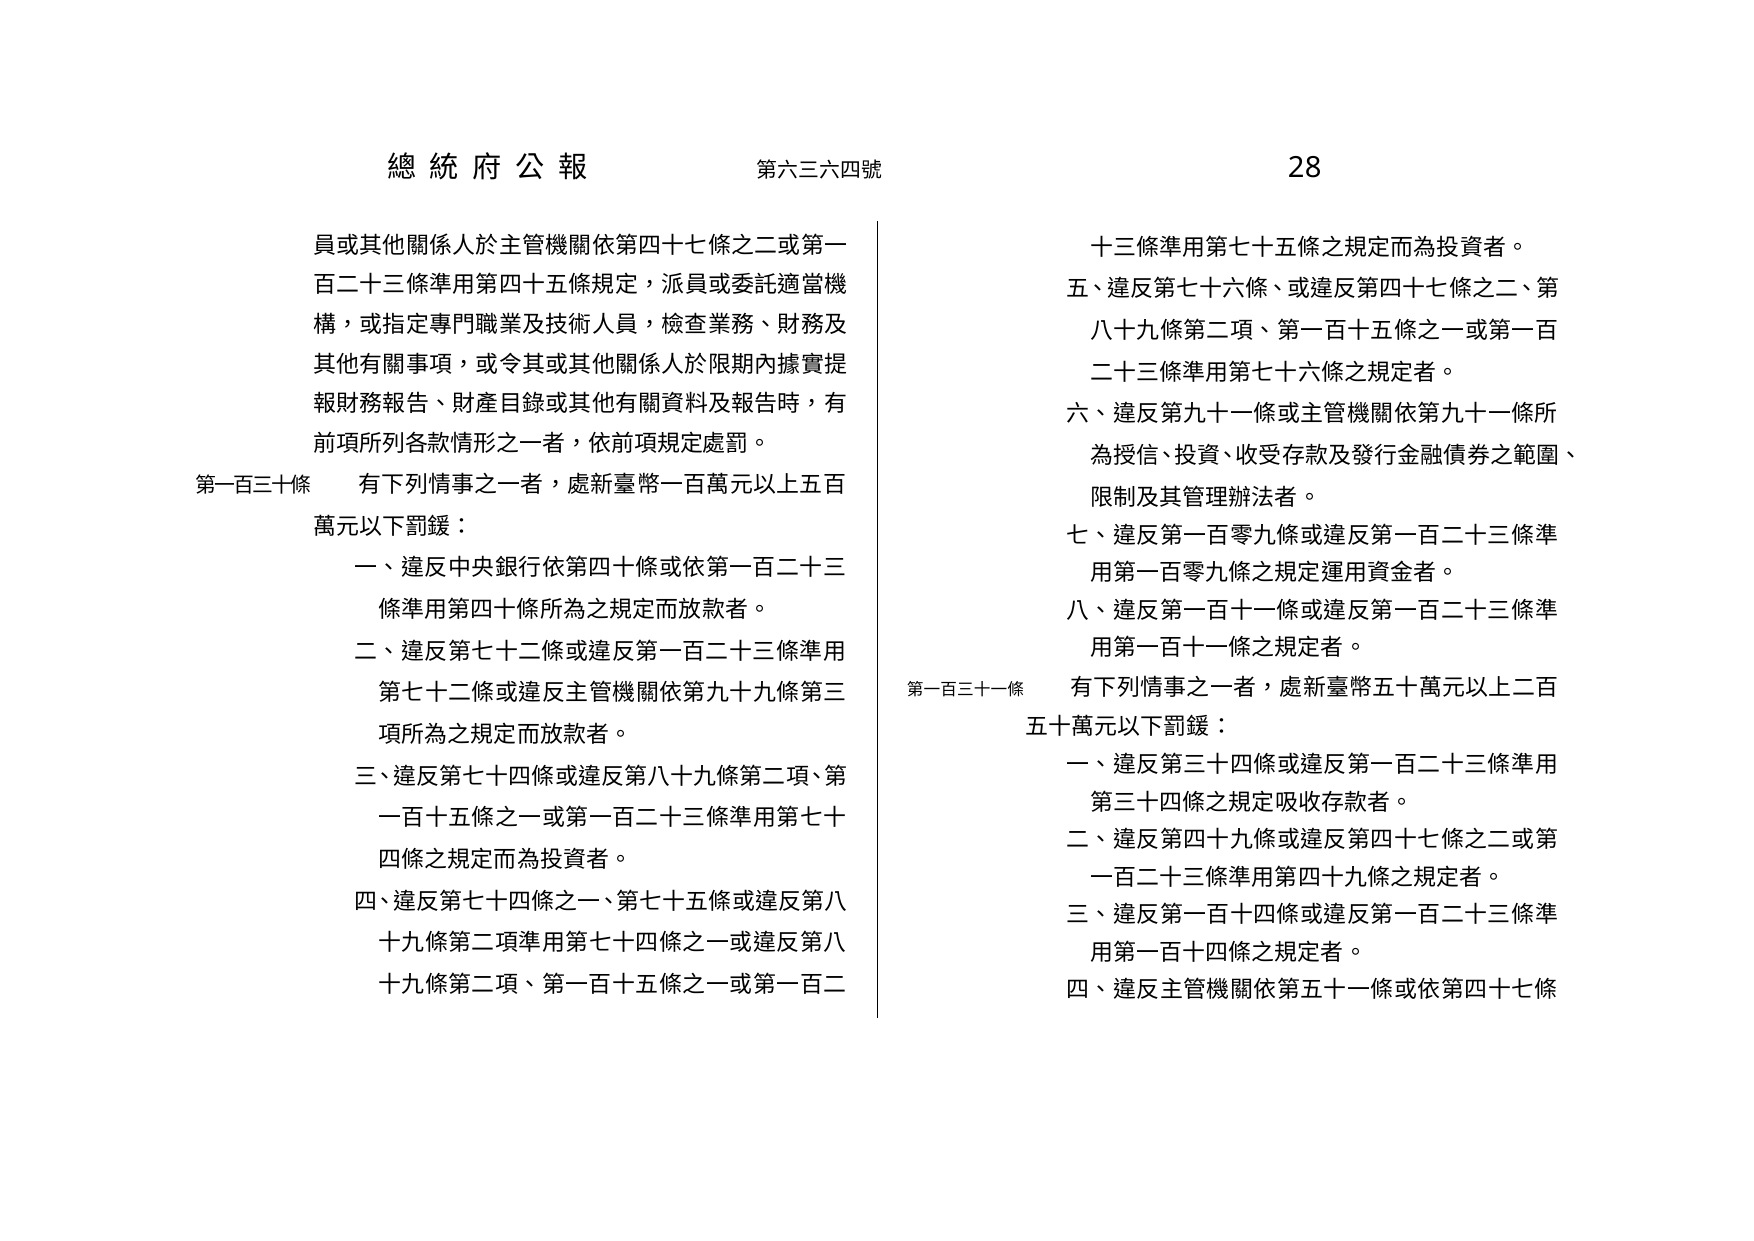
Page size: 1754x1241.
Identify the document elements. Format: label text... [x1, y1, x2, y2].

text 六、違反第九十一條或主管機關依第九十一條所為授信、投資、收受存款及發行金融債券之範圍、限制及其管理辦法者。 [1066, 388, 1559, 513]
text 一、違反第三十四條或違反第一百二十三條準用第三十四條之規定吸收存款者。 [1066, 742, 1559, 817]
text 一、違反中央銀行依第四十條或依第一百二十三條準用第四十條所為之規定而放款者。 [354, 542, 847, 626]
text 第一百三十條 有下列情事之一者，處新臺幣一百萬元以上五百萬元以下罰鍰： [195, 459, 847, 542]
text 十三條準用第七十五條之規定而為投資者。 [1066, 222, 1559, 263]
text 員或其他關係人於主管機關依第四十七條之二或第一百二十三條準用第四十五條規定，派員或委託適當機構，或指定專門職業及技術人員，檢查業務、財務及其他有關事項，或令其或其他關係人於限期內據實提報財務報告、財產目錄或其他有關資料及報告時，有前項所列各款情形之一者，依前項規定處罰。 [313, 222, 847, 459]
text 二、違反第四十九條或違反第四十七條之二或第一百二十三條準用第四十九條之規定者。 [1066, 817, 1559, 892]
text 七、違反第一百零九條或違反第一百二十三條準用第一百零九條之規定運用資金者。 [1066, 513, 1559, 588]
text 八、違反第一百十一條或違反第一百二十三條準用第一百十一條之規定者。 [1066, 588, 1559, 663]
text 三、違反第七十四條或違反第八十九條第二項、第一百十五條之一或第一百二十三條準用第七十四條之規定而為投資者。 [354, 751, 847, 876]
text 四、違反第七十四條之一、第七十五條或違反第八十九條第二項準用第七十四條之一或違反第八十九條第二項、第一百十五條之一或第一百二 [354, 876, 847, 1001]
text 五、違反第七十六條、或違反第四十七條之二、第八十九條第二項、第一百十五條之一或第一百二十三條準用第七十六條之規定者。 [1066, 263, 1559, 388]
text 第一百三十一條 有下列情事之一者，處新臺幣五十萬元以上二百五十萬元以下罰鍰： [907, 663, 1559, 742]
text 四、違反主管機關依第五十一條或依第四十七條 [1066, 967, 1559, 1005]
text 三、違反第一百十四條或違反第一百二十三條準用第一百十四條之規定者。 [1066, 892, 1559, 967]
text 二、違反第七十二條或違反第一百二十三條準用第七十二條或違反主管機關依第九十九條第三項所為之規定而放款者。 [354, 626, 847, 751]
